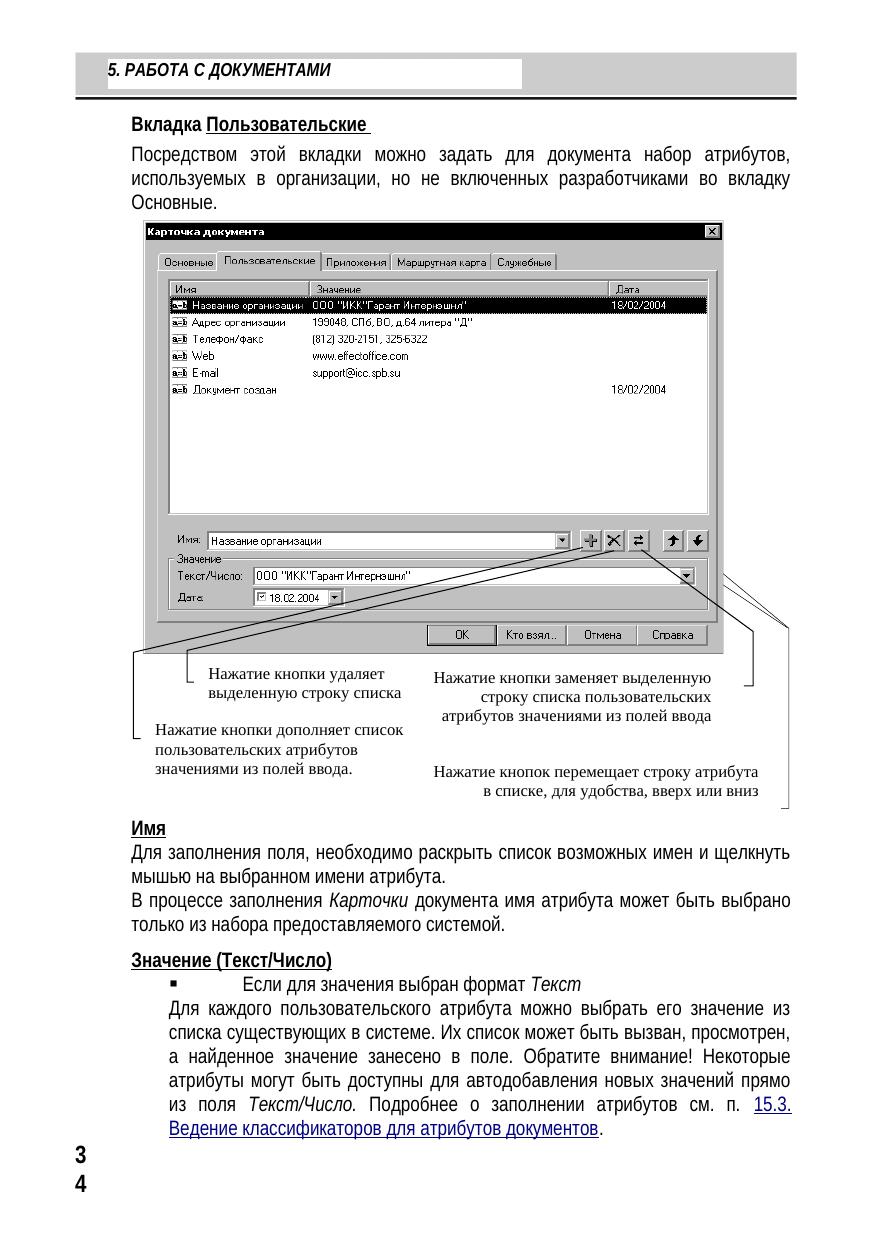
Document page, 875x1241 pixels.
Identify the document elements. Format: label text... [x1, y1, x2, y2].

text В процессе заполнения Карточки документа имя атрибута может быть выбрано только из набора предоставляемого системой. [131, 887, 791, 935]
text Значение (Текст/Число) [131, 948, 791, 972]
text Для заполнения поля, необходимо раскрыть список возможных имен и щелкнуть мышью на выбранном имени атрибута. [131, 839, 791, 887]
text Для каждого пользовательского атрибута можно выбрать его значение из списка существующих в системе. Их список может быть вызван, просмотрен, а найденное значение занесено в поле. Обратите внимание! Некоторые атрибуты могут быть доступны для автодобавления новых значений прямо из поля Текст/Число. Подробнее о заполнении атрибутов см. п. 15.3. Ведение классификаторов для атрибутов документов. [169, 996, 791, 1139]
list Если для значения выбран формат Текст [169, 972, 791, 996]
subtitle Вкладка Пользовательские [131, 112, 791, 136]
text Посредством этой вкладки можно задать для документа набор атрибутов, используемых в организации, но не включенных разработчиками во вкладку Основные. [131, 142, 791, 214]
text Имя [131, 816, 791, 839]
